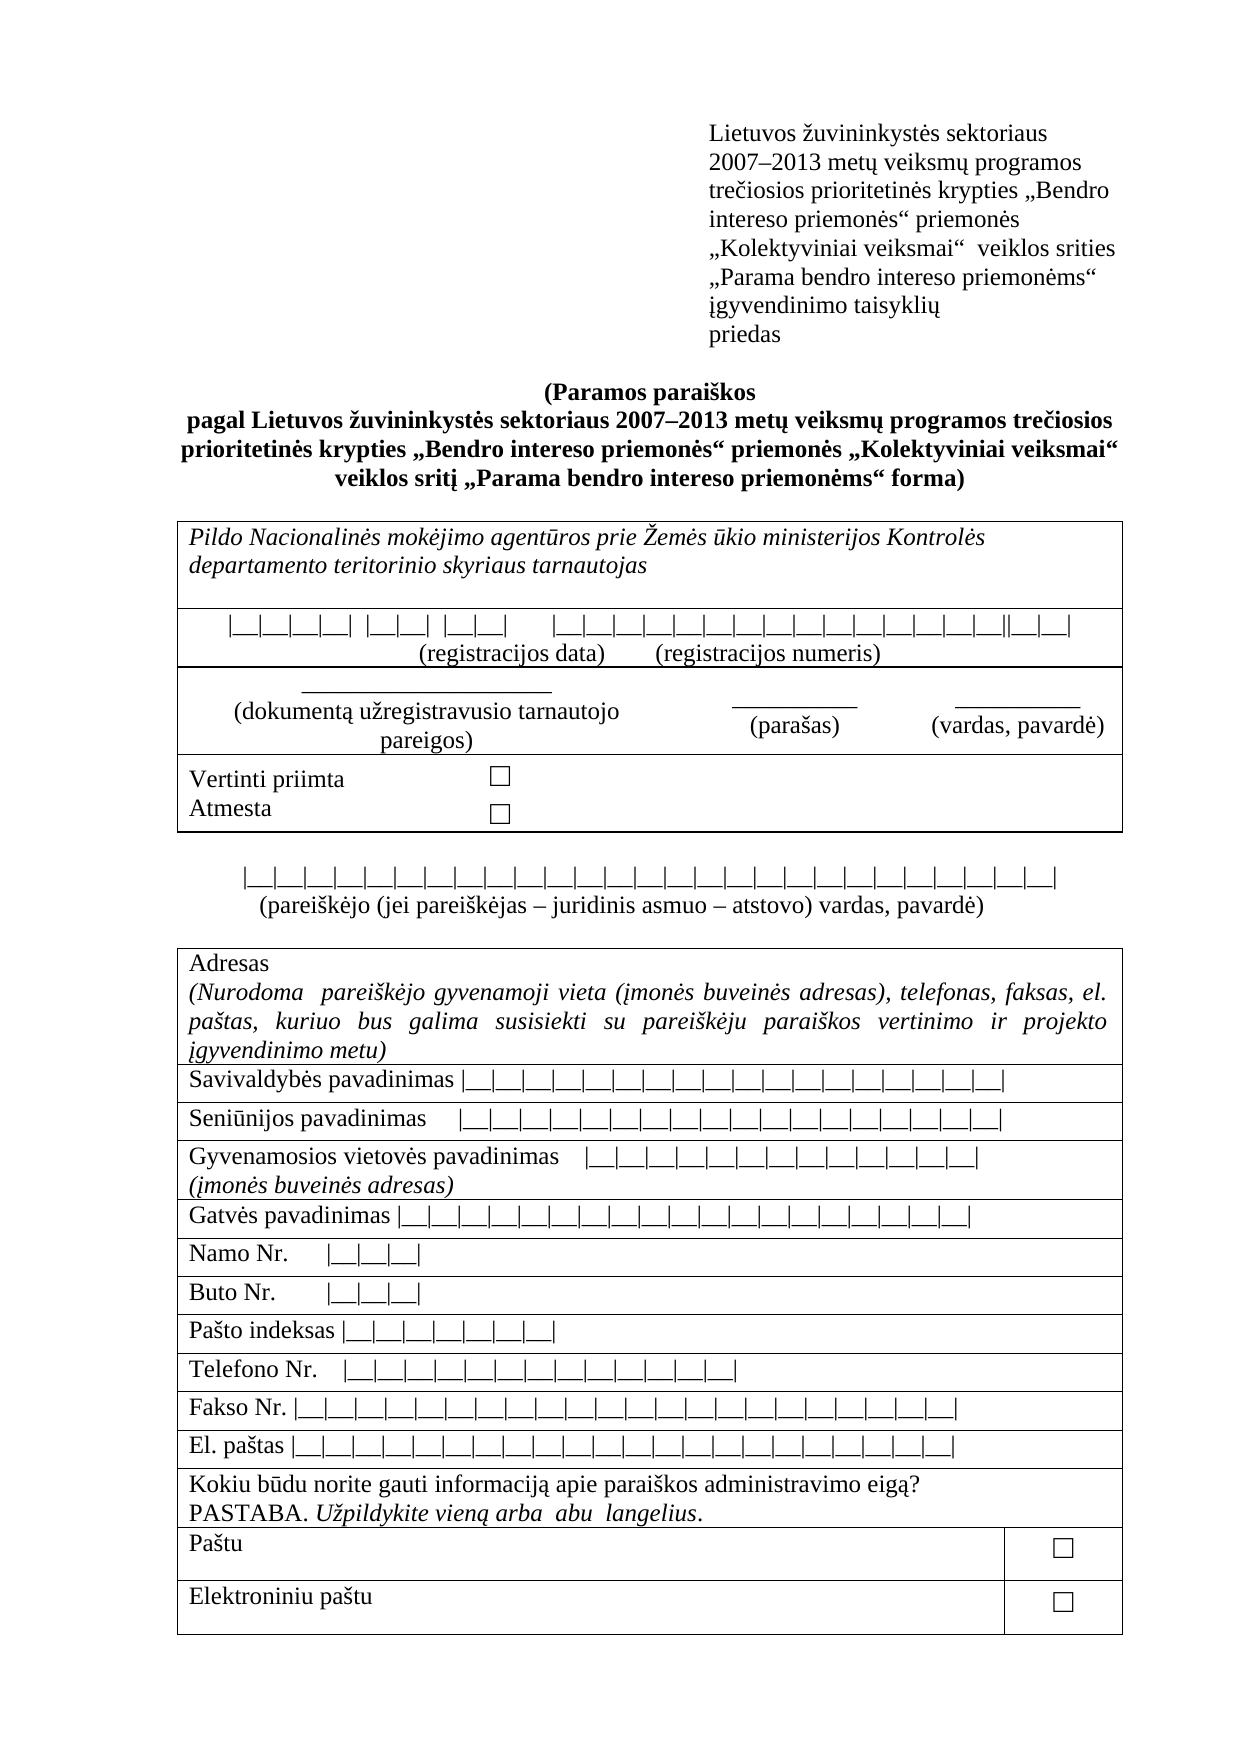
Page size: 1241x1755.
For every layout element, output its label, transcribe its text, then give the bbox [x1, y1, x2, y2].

table_cell __________ (vardas, pavardė) [913, 668, 1122, 754]
text Lietuvos žuvininkystės sektoriaus [709, 118, 1122, 147]
table_cell Kokiu būdu norite gauti informaciją apie paraiškos administravimo eigą? PASTABA. Užpildykite vieną arba abu langelius. [178, 1469, 1122, 1527]
table_cell Gatvės pavadinimas |__|__|__|__|__|__|__|__|__|__|__|__|__|__|__|__|__|__|__| [178, 1200, 1122, 1237]
text „Parama bendro intereso priemonėms“ [177, 262, 1122, 291]
table_cell Savivaldybės pavadinimas |__|__|__|__|__|__|__|__|__|__|__|__|__|__|__|__|__|__| [178, 1065, 1122, 1102]
table_cell |__|__|__|__| |__|__| |__|__| |__|__|__|__|__|__|__|__|__|__|__|__|__|__|__||__|__| (registracijos data) (registracijos numeris) [178, 609, 1122, 666]
table_cell Elektroniniu paštu [178, 1581, 1004, 1634]
text „Kolektyviniai veiksmai“ veiklos srities [177, 233, 1122, 262]
table_cell □ [1005, 1528, 1122, 1580]
text įgyvendinimo taisyklių [177, 291, 1122, 319]
text (pareiškėjo (jei pareiškėjas – juridinis asmuo – atstovo) vardas, pavardė) [121, 890, 1122, 919]
table_cell Buto Nr. |__|__|__| [178, 1277, 1122, 1314]
table_header Adresas (Nurodoma pareiškėjo gyvenamoji vieta (įmonės buveinės adresas), telefonas, faksas, el. paštas, kuriuo bus galima susisiekti su pareiškėju paraiškos vertinimo ir projekto įgyvendinimo metu) [178, 949, 1122, 1063]
table_cell __________ (parašas) [676, 668, 913, 754]
table_cell Seniūnijos pavadinimas |__|__|__|__|__|__|__|__|__|__|__|__|__|__|__|__|__|__| [178, 1103, 1122, 1140]
text intereso priemonės“ priemonės [177, 204, 1122, 233]
table_cell Fakso Nr. |__|__|__|__|__|__|__|__|__|__|__|__|__|__|__|__|__|__|__|__|__|__| [178, 1392, 1122, 1429]
text priedas [177, 319, 1122, 348]
table_cell Namo Nr. |__|__|__| [178, 1239, 1122, 1276]
table_header Pildo Nacionalinės mokėjimo agentūros prie Žemės ūkio ministerijos Kontrolės departamento teritorinio skyriaus tarnautojas [178, 522, 1122, 608]
table_cell □ [1005, 1581, 1122, 1634]
table_cell ____________________ (dokumentą užregistravusio tarnautojo pareigos) [178, 668, 676, 754]
text pagal Lietuvos žuvininkystės sektoriaus 2007–2013 metų veiksmų programos trečiosios prioritetinės krypties „Bendro intereso priemonės“ priemonės „Kolektyviniai veiksmai“ veiklos sritį „Parama bendro intereso priemonėms“ forma) [177, 406, 1122, 492]
table_cell Gyvenamosios vietovės pavadinimas |__|__|__|__|__|__|__|__|__|__|__|__|__| (įmonės buveinės adresas) [178, 1141, 1122, 1199]
text (Paramos paraiškos [177, 377, 1122, 406]
table_cell Vertinti priimta Atmesta [178, 755, 451, 831]
text trečiosios prioritetinės krypties „Bendro [177, 176, 1122, 204]
table_cell Paštu [178, 1528, 1004, 1580]
table_cell Telefono Nr. |__|__|__|__|__|__|__|__|__|__|__|__|__| [178, 1354, 1122, 1391]
table_cell □ □ [451, 755, 1122, 831]
table_cell El. paštas |__|__|__|__|__|__|__|__|__|__|__|__|__|__|__|__|__|__|__|__|__|__| [178, 1431, 1122, 1468]
text |__|__|__|__|__|__|__|__|__|__|__|__|__|__|__|__|__|__|__|__|__|__|__|__|__|__|__| [177, 861, 1122, 890]
text 2007–2013 metų veiksmų programos [177, 147, 1122, 176]
table_cell Pašto indeksas |__|__|__|__|__|__|__| [178, 1315, 1122, 1353]
